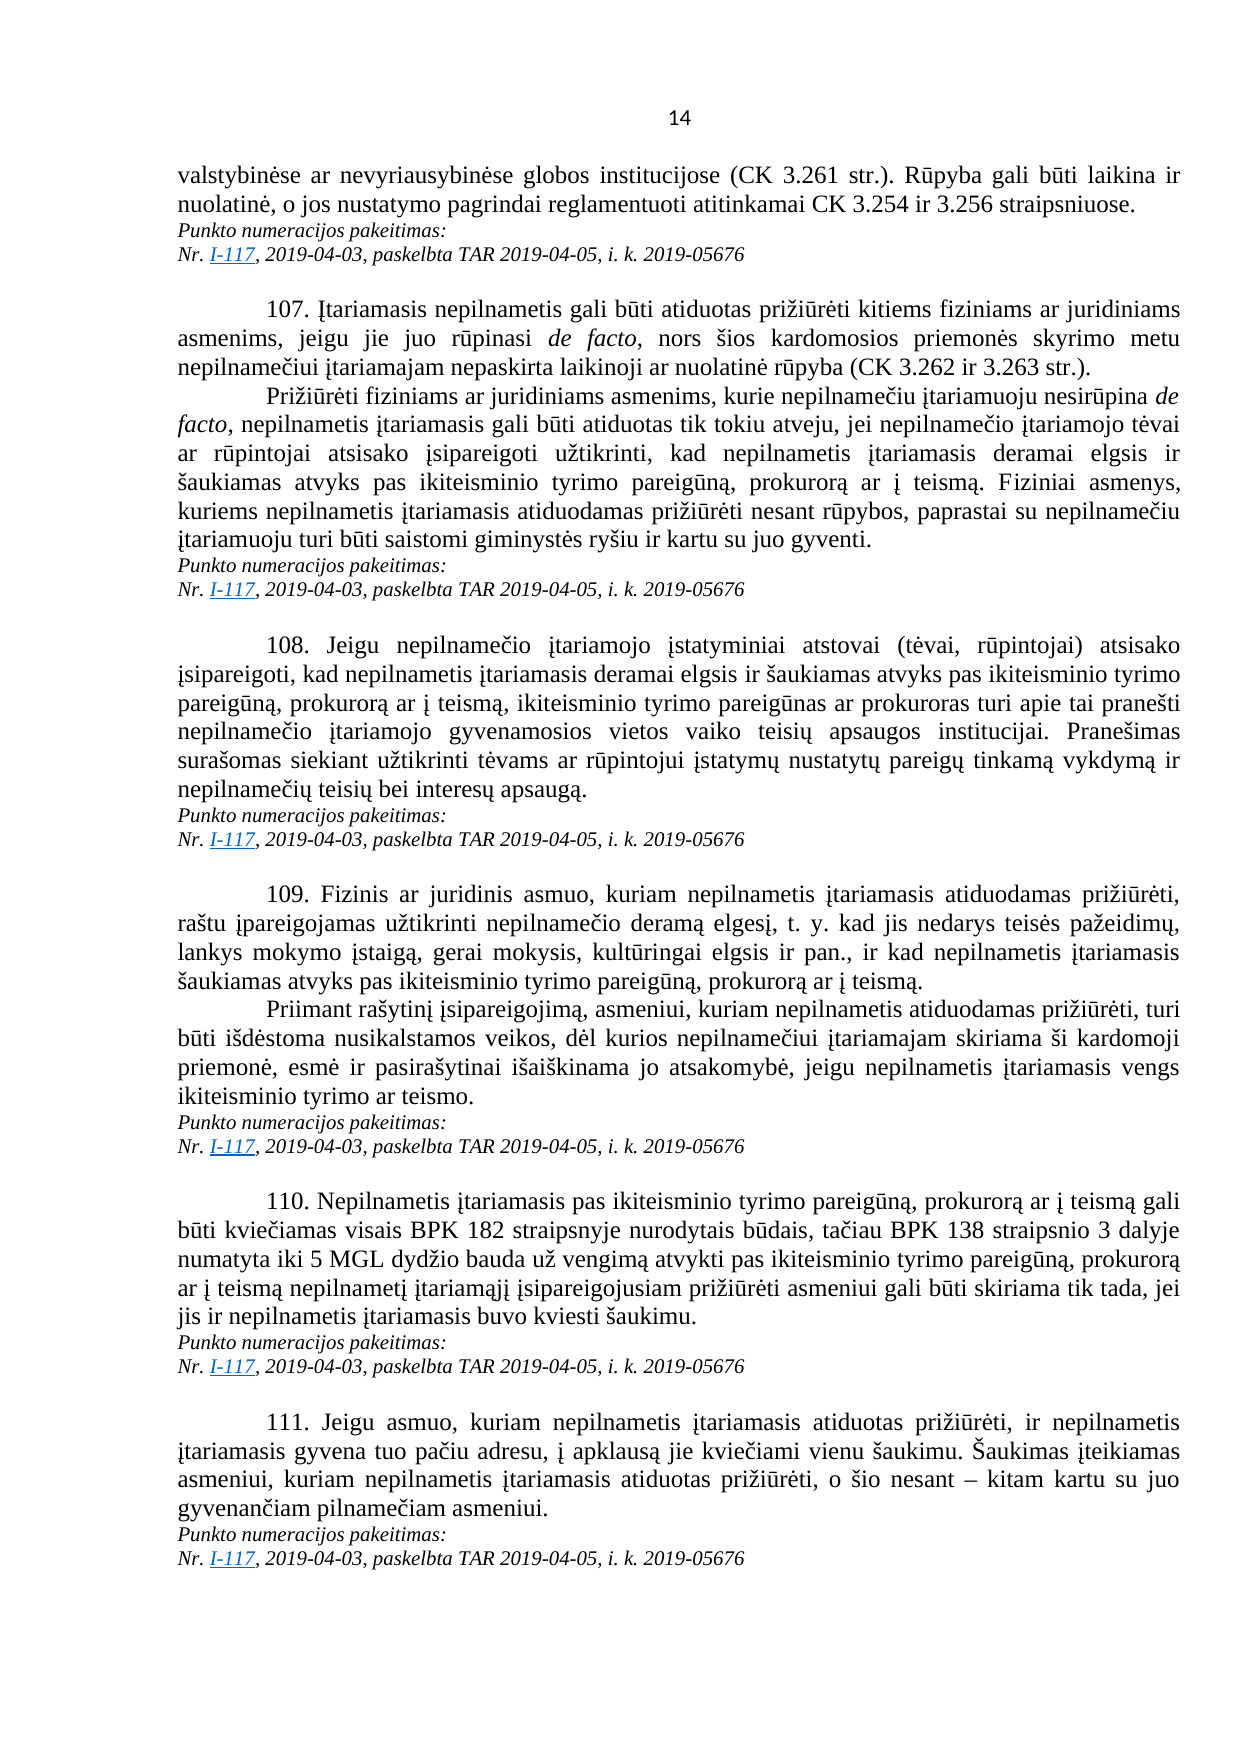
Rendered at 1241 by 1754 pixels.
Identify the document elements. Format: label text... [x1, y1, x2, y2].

text 110. Nepilnametis įtariamasis pas ikiteisminio tyrimo pareigūną, prokurorą ar į teismą gali būti kviečiamas visais BPK 182 straipsnyje nurodytais būdais, tačiau BPK 138 straipsnio 3 dalyje numatyta iki 5 MGL dydžio bauda už vengimą atvykti pas ikiteisminio tyrimo pareigūną, prokurorą ar į teismą nepilnametį įtariamąjį įsipareigojusiam prižiūrėti asmeniui gali būti skiriama tik tada, jei jis ir nepilnametis įtariamasis buvo kviesti šaukimu. [177, 1186, 1181, 1330]
text Nr. I-117, 2019-04-03, paskelbta TAR 2019-04-05, i. k. 2019-05676 [177, 1354, 1181, 1378]
text Punkto numeracijos pakeitimas: [177, 1330, 1181, 1354]
text valstybinėse ar nevyriausybinėse globos institucijose (CK 3.261 str.). Rūpyba gali būti laikina ir nuolatinė, o jos nustatymo pagrindai reglamentuoti atitinkamai CK 3.254 ir 3.256 straipsniuose. [177, 160, 1181, 218]
text Nr. I-117, 2019-04-03, paskelbta TAR 2019-04-05, i. k. 2019-05676 [177, 827, 1181, 851]
text Punkto numeracijos pakeitimas: [177, 1109, 1181, 1134]
text 111. Jeigu asmuo, kuriam nepilnametis įtariamasis atiduotas prižiūrėti, ir nepilnametis įtariamasis gyvena tuo pačiu adresu, į apklausą jie kviečiami vienu šaukimu. Šaukimas įteikiamas asmeniui, kuriam nepilnametis įtariamasis atiduotas prižiūrėti, o šio nesant – kitam kartu su juo gyvenančiam pilnamečiam asmeniui. [177, 1407, 1181, 1522]
text Nr. I-117, 2019-04-03, paskelbta TAR 2019-04-05, i. k. 2019-05676 [177, 242, 1181, 266]
text Prižiūrėti fiziniams ar juridiniams asmenims, kurie nepilnamečiu įtariamuoju nesirūpina de facto, nepilnametis įtariamasis gali būti atiduotas tik tokiu atveju, jei nepilnamečio įtariamojo tėvai ar rūpintojai atsisako įsipareigoti užtikrinti, kad nepilnametis įtariamasis deramai elgsis ir šaukiamas atvyks pas ikiteisminio tyrimo pareigūną, prokurorą ar į teismą. Fiziniai asmenys, kuriems nepilnametis įtariamasis atiduodamas prižiūrėti nesant rūpybos, paprastai su nepilnamečiu įtariamuoju turi būti saistomi giminystės ryšiu ir kartu su juo gyventi. [177, 381, 1181, 553]
text Nr. I-117, 2019-04-03, paskelbta TAR 2019-04-05, i. k. 2019-05676 [177, 1134, 1181, 1158]
text 107. Įtariamasis nepilnametis gali būti atiduotas prižiūrėti kitiems fiziniams ar juridiniams asmenims, jeigu jie juo rūpinasi de facto, nors šios kardomosios priemonės skyrimo metu nepilnamečiui įtariamajam nepaskirta laikinoji ar nuolatinė rūpyba (CK 3.262 ir 3.263 str.). [177, 294, 1181, 381]
text Punkto numeracijos pakeitimas: [177, 553, 1181, 577]
text 108. Jeigu nepilnamečio įtariamojo įstatyminiai atstovai (tėvai, rūpintojai) atsisako įsipareigoti, kad nepilnametis įtariamasis deramai elgsis ir šaukiamas atvyks pas ikiteisminio tyrimo pareigūną, prokurorą ar į teismą, ikiteisminio tyrimo pareigūnas ar prokuroras turi apie tai pranešti nepilnamečio įtariamojo gyvenamosios vietos vaiko teisių apsaugos institucijai. Pranešimas surašomas siekiant užtikrinti tėvams ar rūpintojui įstatymų nustatytų pareigų tinkamą vykdymą ir nepilnamečių teisių bei interesų apsaugą. [177, 630, 1181, 803]
text Punkto numeracijos pakeitimas: [177, 803, 1181, 827]
text Nr. I-117, 2019-04-03, paskelbta TAR 2019-04-05, i. k. 2019-05676 [177, 577, 1181, 601]
text Priimant rašytinį įsipareigojimą, asmeniui, kuriam nepilnametis atiduodamas prižiūrėti, turi būti išdėstoma nusikalstamos veikos, dėl kurios nepilnamečiui įtariamajam skiriama ši kardomoji priemonė, esmė ir pasirašytinai išaiškinama jo atsakomybė, jeigu nepilnametis įtariamasis vengs ikiteisminio tyrimo ar teismo. [177, 994, 1181, 1109]
text Punkto numeracijos pakeitimas: [177, 1522, 1181, 1546]
text Nr. I-117, 2019-04-03, paskelbta TAR 2019-04-05, i. k. 2019-05676 [177, 1546, 1181, 1570]
text Punkto numeracijos pakeitimas: [177, 218, 1181, 242]
text 109. Fizinis ar juridinis asmuo, kuriam nepilnametis įtariamasis atiduodamas prižiūrėti, raštu įpareigojamas užtikrinti nepilnamečio deramą elgesį, t. y. kad jis nedarys teisės pažeidimų, lankys mokymo įstaigą, gerai mokysis, kultūringai elgsis ir pan., ir kad nepilnametis įtariamasis šaukiamas atvyks pas ikiteisminio tyrimo pareigūną, prokurorą ar į teismą. [177, 879, 1181, 994]
